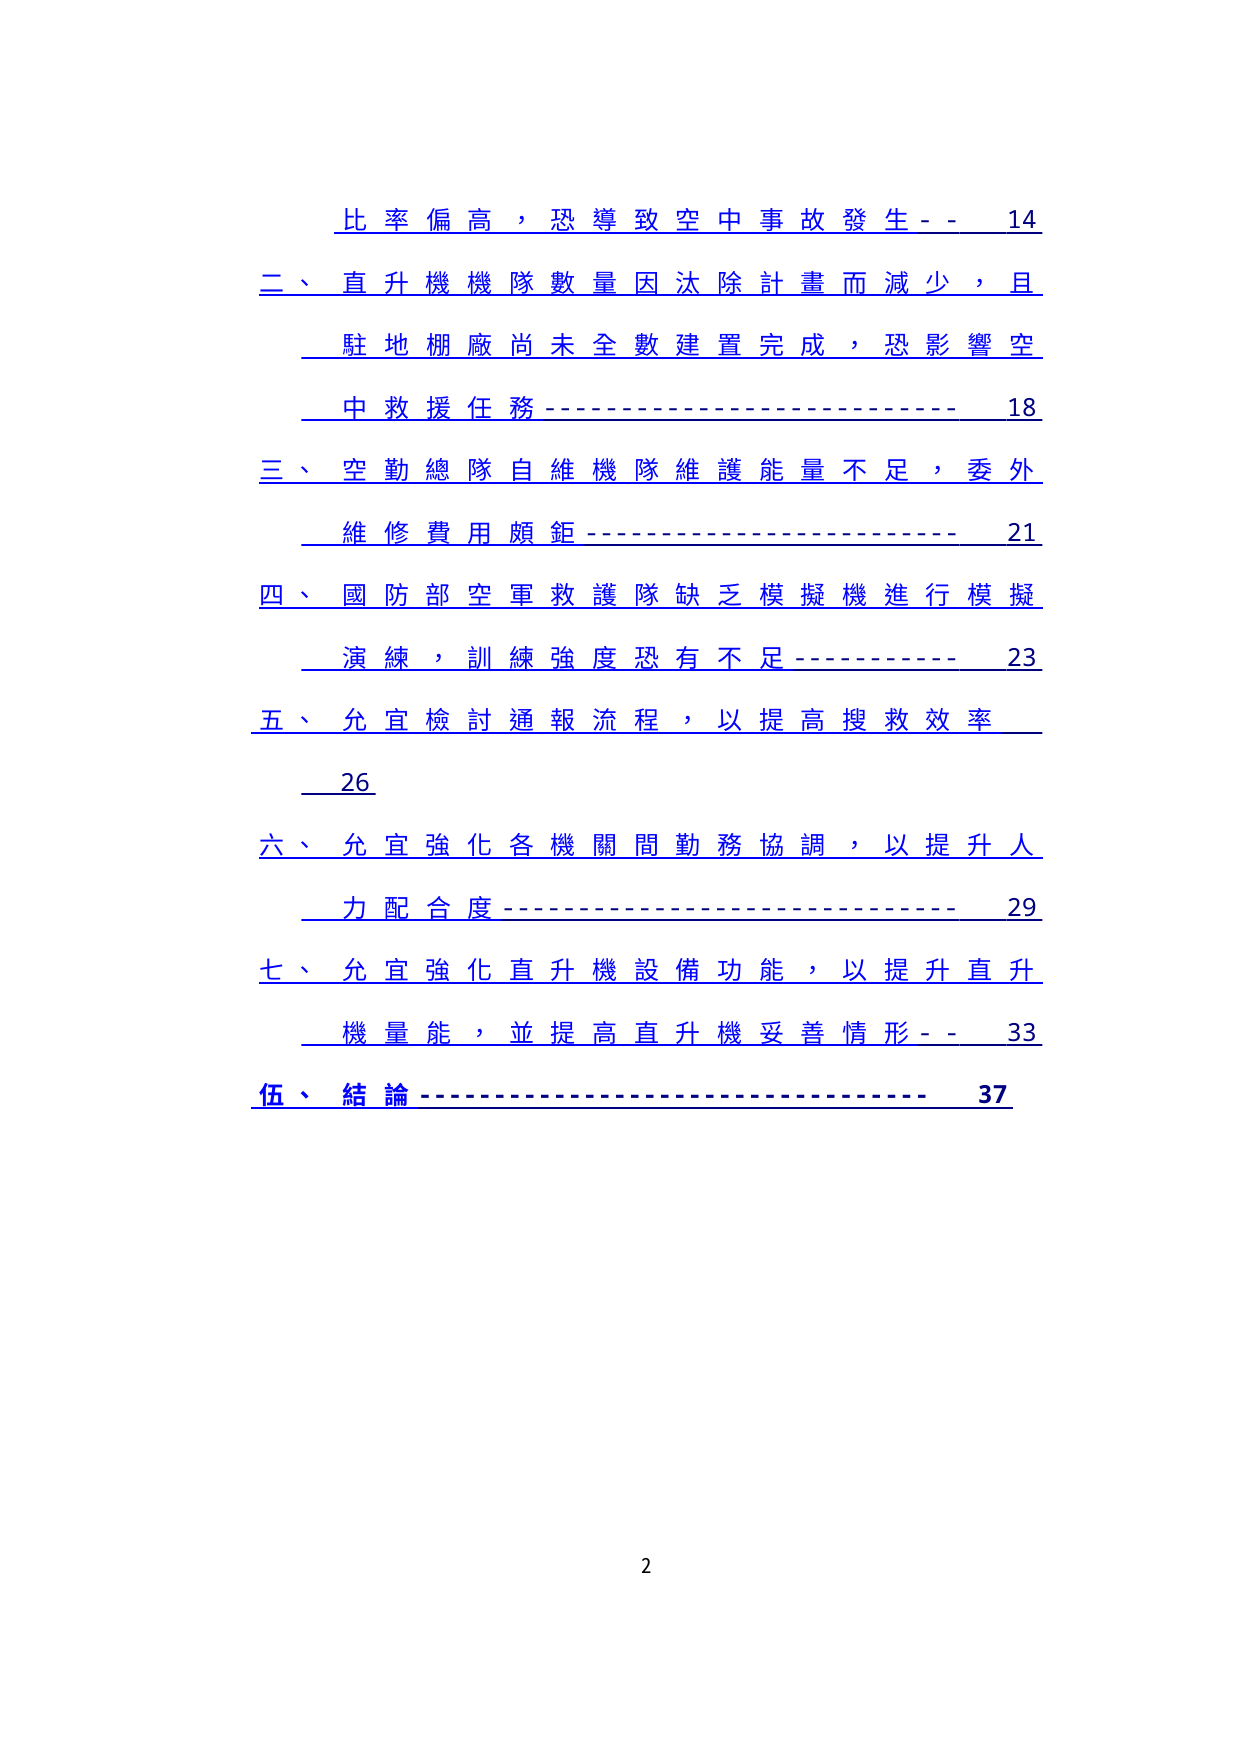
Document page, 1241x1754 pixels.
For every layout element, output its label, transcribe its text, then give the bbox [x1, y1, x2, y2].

text 比率偏高，恐導致空中事故發生 14 [251, 177, 1042, 240]
text 26 [251, 734, 1042, 802]
text 五、允宜檢討通報流程，以提高搜救效率 [251, 677, 1042, 732]
text 七、允宜強化直升機設備功能，以提升直升機量能，並提高直升機妥善情形 33 [251, 927, 1042, 1052]
text 二、直升機機隊數量因汰除計畫而減少，且駐地棚廠尚未全數建置完成，恐影響空中救援任務 18 [251, 240, 1042, 427]
text 六、允宜強化各機關間勤務協調，以提升人力配合度 29 [251, 802, 1042, 927]
text [251, 1109, 1013, 1115]
text 四、國防部空軍救護隊缺乏模擬機進行模擬演練，訓練強度恐有不足 23 [251, 552, 1042, 677]
text 三、空勤總隊自維機隊維護能量不足，委外維修費用頗鉅 21 [251, 427, 1042, 552]
text 伍、結論 37 [251, 1052, 1013, 1107]
